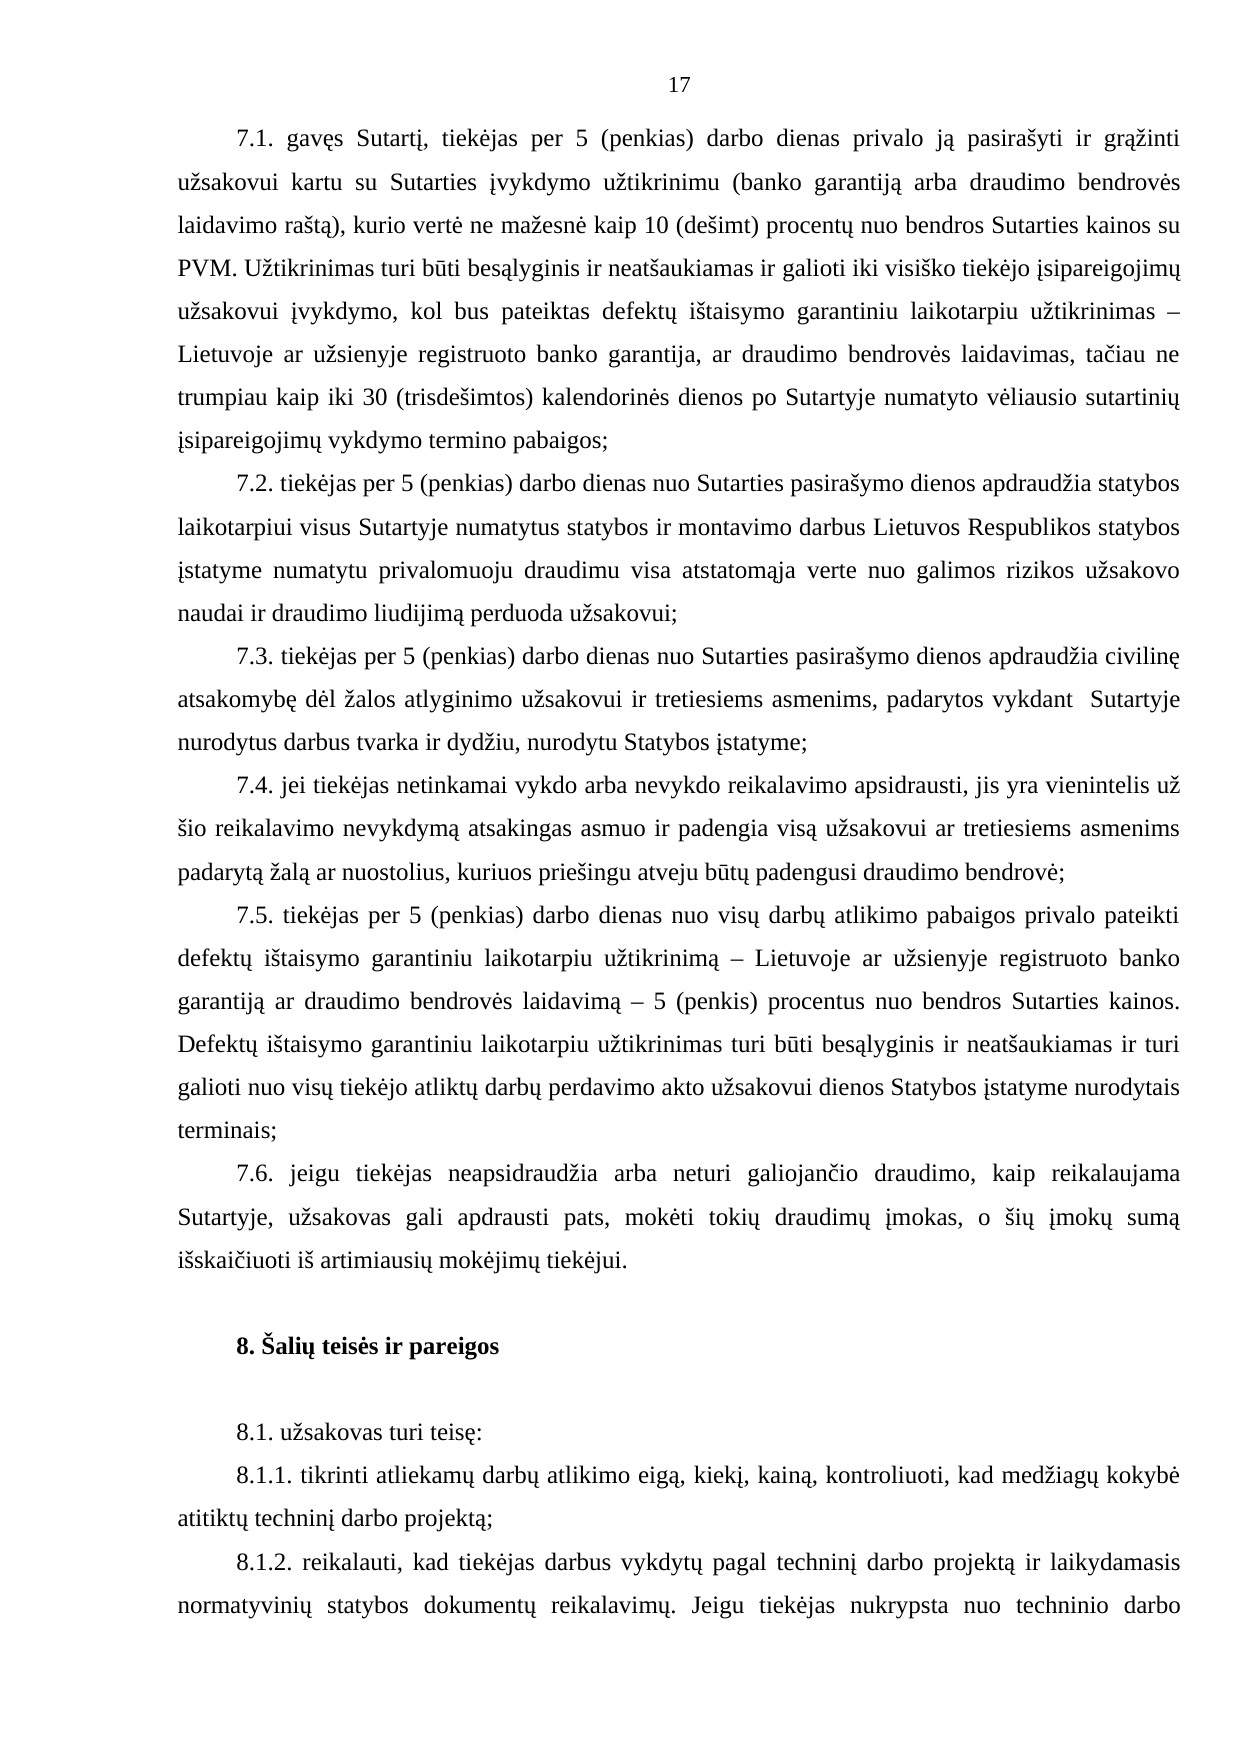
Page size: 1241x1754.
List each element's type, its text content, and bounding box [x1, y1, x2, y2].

text 7.1. gavęs Sutartį, tiekėjas per 5 (penkias) darbo dienas privalo ją pasirašyti ir grąžinti užsakovui kartu su Sutarties įvykdymo užtikrinimu (banko garantiją arba draudimo bendrovės laidavimo raštą), kurio vertė ne mažesnė kaip 10 (dešimt) procentų nuo bendros Sutarties kainos su PVM. Užtikrinimas turi būti besąlyginis ir neatšaukiamas ir galioti iki visiško tiekėjo įsipareigojimų užsakovui įvykdymo, kol bus pateiktas defektų ištaisymo garantiniu laikotarpiu užtikrinimas – Lietuvoje ar užsienyje registruoto banko garantija, ar draudimo bendrovės laidavimas, tačiau ne trumpiau kaip iki 30 (trisdešimtos) kalendorinės dienos po Sutartyje numatyto vėliausio sutartinių įsipareigojimų vykdymo termino pabaigos; [177, 123, 1181, 454]
text 8.1.1. tikrinti atliekamų darbų atlikimo eigą, kiekį, kainą, kontroliuoti, kad medžiagų kokybė atitiktų techninį darbo projektą; [177, 1460, 1181, 1532]
text 7.3. tiekėjas per 5 (penkias) darbo dienas nuo Sutarties pasirašymo dienos apdraudžia civilinę atsakomybę dėl žalos atlyginimo užsakovui ir tretiesiems asmenims, padarytos vykdant Sutartyje nurodytus darbus tvarka ir dydžiu, nurodytu Statybos įstatyme; [177, 641, 1181, 756]
text 8.1.2. reikalauti, kad tiekėjas darbus vykdytų pagal techninį darbo projektą ir laikydamasis normatyvinių statybos dokumentų reikalavimų. Jeigu tiekėjas nukrypsta nuo techninio darbo [177, 1547, 1181, 1618]
text 7.5. tiekėjas per 5 (penkias) darbo dienas nuo visų darbų atlikimo pabaigos privalo pateikti defektų ištaisymo garantiniu laikotarpiu užtikrinimą – Lietuvoje ar užsienyje registruoto banko garantiją ar draudimo bendrovės laidavimą – 5 (penkis) procentus nuo bendros Sutarties kainos. Defektų ištaisymo garantiniu laikotarpiu užtikrinimas turi būti besąlyginis ir neatšaukiamas ir turi galioti nuo visų tiekėjo atliktų darbų perdavimo akto užsakovui dienos Statybos įstatyme nurodytais terminais; [177, 900, 1181, 1144]
text 7.6. jeigu tiekėjas neapsidraudžia arba neturi galiojančio draudimo, kaip reikalaujama Sutartyje, užsakovas gali apdrausti pats, mokėti tokių draudimų įmokas, o šių įmokų sumą išskaičiuoti iš artimiausių mokėjimų tiekėjui. [177, 1158, 1181, 1273]
text 7.4. jei tiekėjas netinkamai vykdo arba nevykdo reikalavimo apsidrausti, jis yra vienintelis už šio reikalavimo nevykdymą atsakingas asmuo ir padengia visą užsakovui ar tretiesiems asmenims padarytą žalą ar nuostolius, kuriuos priešingu atveju būtų padengusi draudimo bendrovė; [177, 770, 1181, 885]
text 8. Šalių teisės ir pareigos [177, 1331, 1181, 1360]
text 7.2. tiekėjas per 5 (penkias) darbo dienas nuo Sutarties pasirašymo dienos apdraudžia statybos laikotarpiui visus Sutartyje numatytus statybos ir montavimo darbus Lietuvos Respublikos statybos įstatyme numatytu privalomuoju draudimu visa atstatomąja verte nuo galimos rizikos užsakovo naudai ir draudimo liudijimą perduoda užsakovui; [177, 468, 1181, 627]
text 8.1. užsakovas turi teisę: [177, 1417, 1181, 1446]
